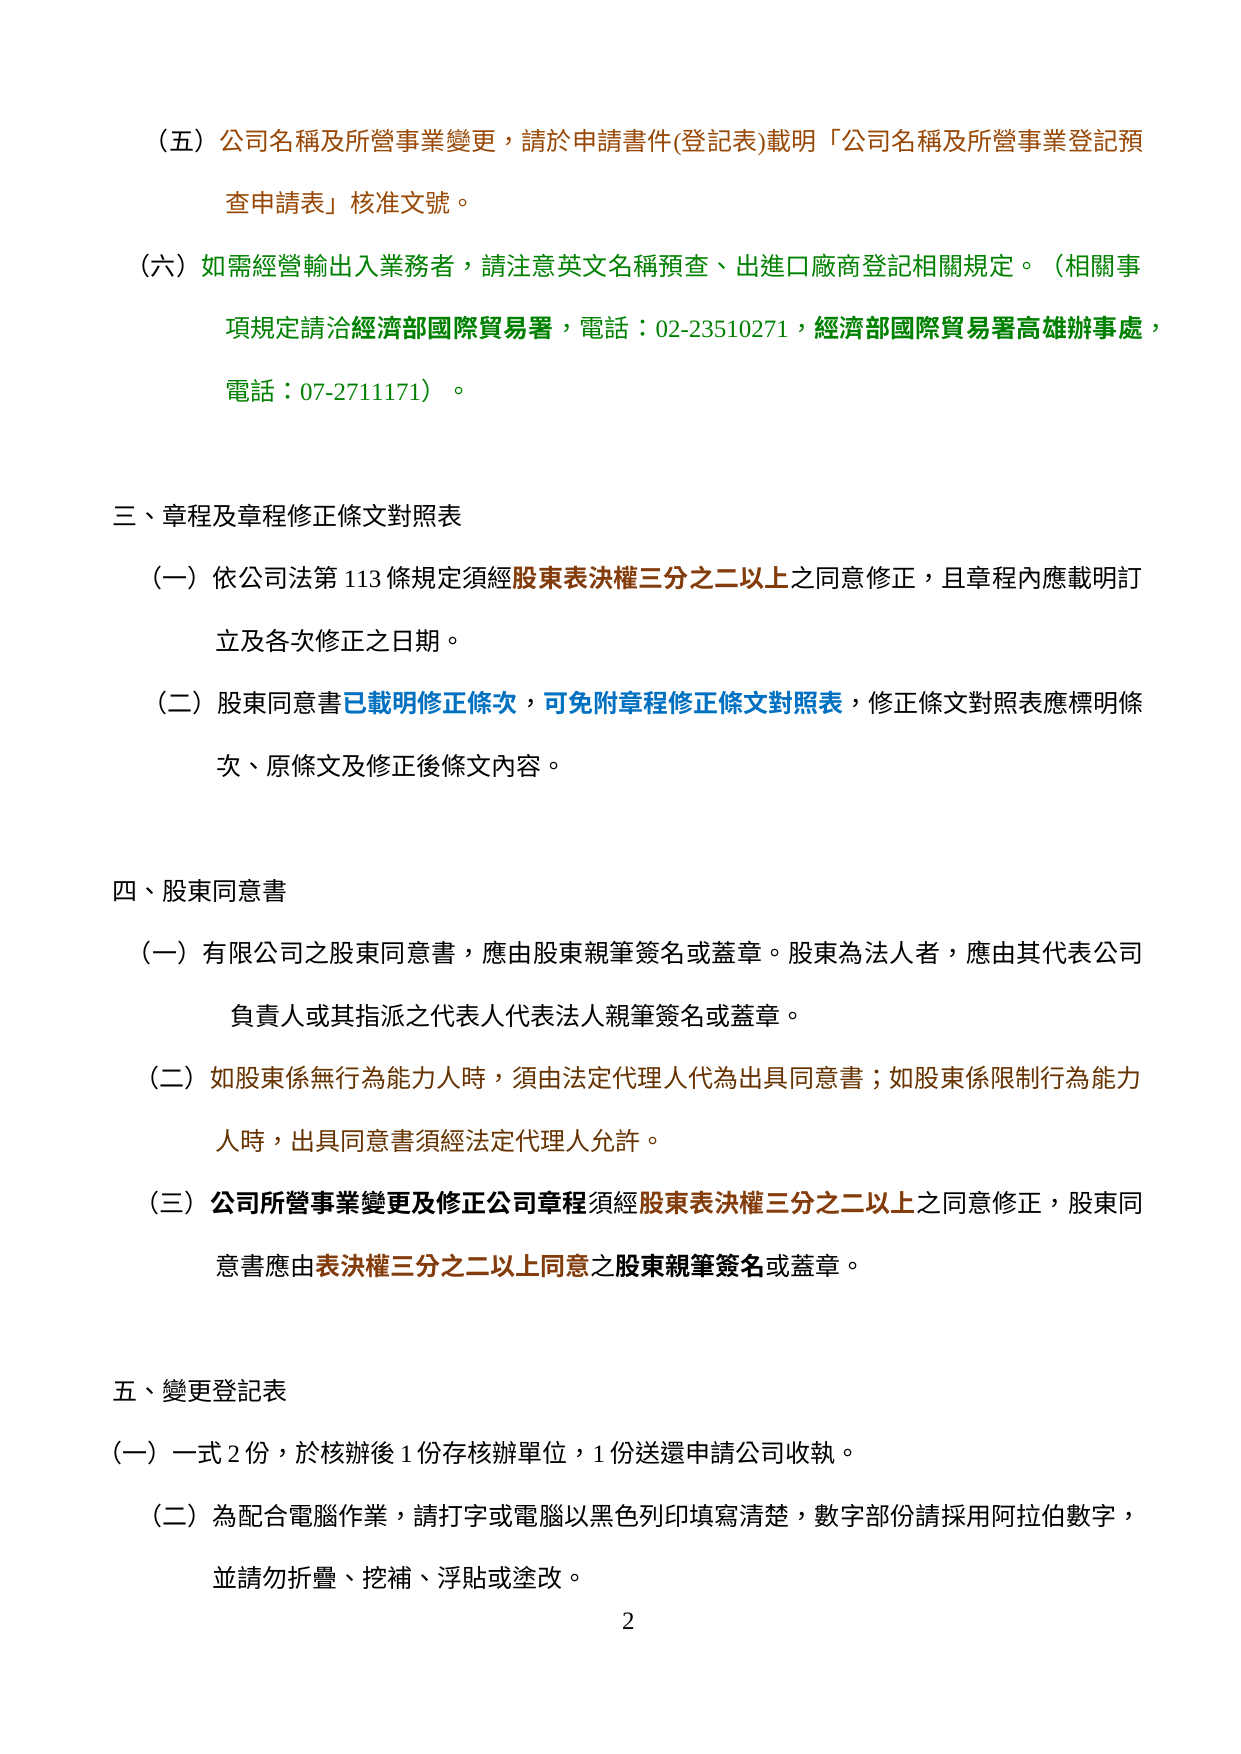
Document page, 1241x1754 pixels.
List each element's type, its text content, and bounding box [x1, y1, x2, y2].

text （二）股東同意書已載明修正條次，可免附章程修正條文對照表，修正條文對照表應標明條次、原條文及修正後條文內容。 [142, 660, 1144, 785]
text （三）公司所營事業變更及修正公司章程須經股東表決權三分之二以上之同意修正，股東同意書應由表決權三分之二以上同意之股東親筆簽名或蓋章。 [127, 1160, 1144, 1285]
text （二）為配合電腦作業，請打字或電腦以黑色列印填寫清楚，數字部份請採用阿拉伯數字，並請勿折疊、挖補、浮貼或塗改。 [137, 1472, 1144, 1597]
text （一）有限公司之股東同意書，應由股東親筆簽名或蓋章。股東為法人者，應由其代表公司負責人或其指派之代表人代表法人親筆簽名或蓋章。 [113, 910, 1144, 1035]
text 五、變更登記表 [112, 1347, 1144, 1410]
text （一）一式2份，於核辦後1份存核辦單位，1份送還申請公司收執。 [53, 1410, 1144, 1472]
text （二）如股東係無行為能力人時，須由法定代理人代為出具同意書；如股東係限制行為能力人時，出具同意書須經法定代理人允許。 [127, 1035, 1144, 1160]
text （五）公司名稱及所營事業變更，請於申請書件(登記表)載明「公司名稱及所營事業登記預查申請表」核准文號。 [144, 97, 1144, 222]
text （一）依公司法第113條規定須經股東表決權三分之二以上之同意修正，且章程內應載明訂立及各次修正之日期。 [130, 535, 1144, 660]
text 三、章程及章程修正條文對照表 [112, 472, 1144, 535]
text 四、股東同意書 [112, 847, 1144, 910]
text （六）如需經營輸出入業務者，請注意英文名稱預查、出進口廠商登記相關規定。（相關事項規定請洽經濟部國際貿易署，電話：02-23510271，經濟部國際貿易署高雄辦事處，電話：07-2711171）。 [98, 222, 1144, 410]
